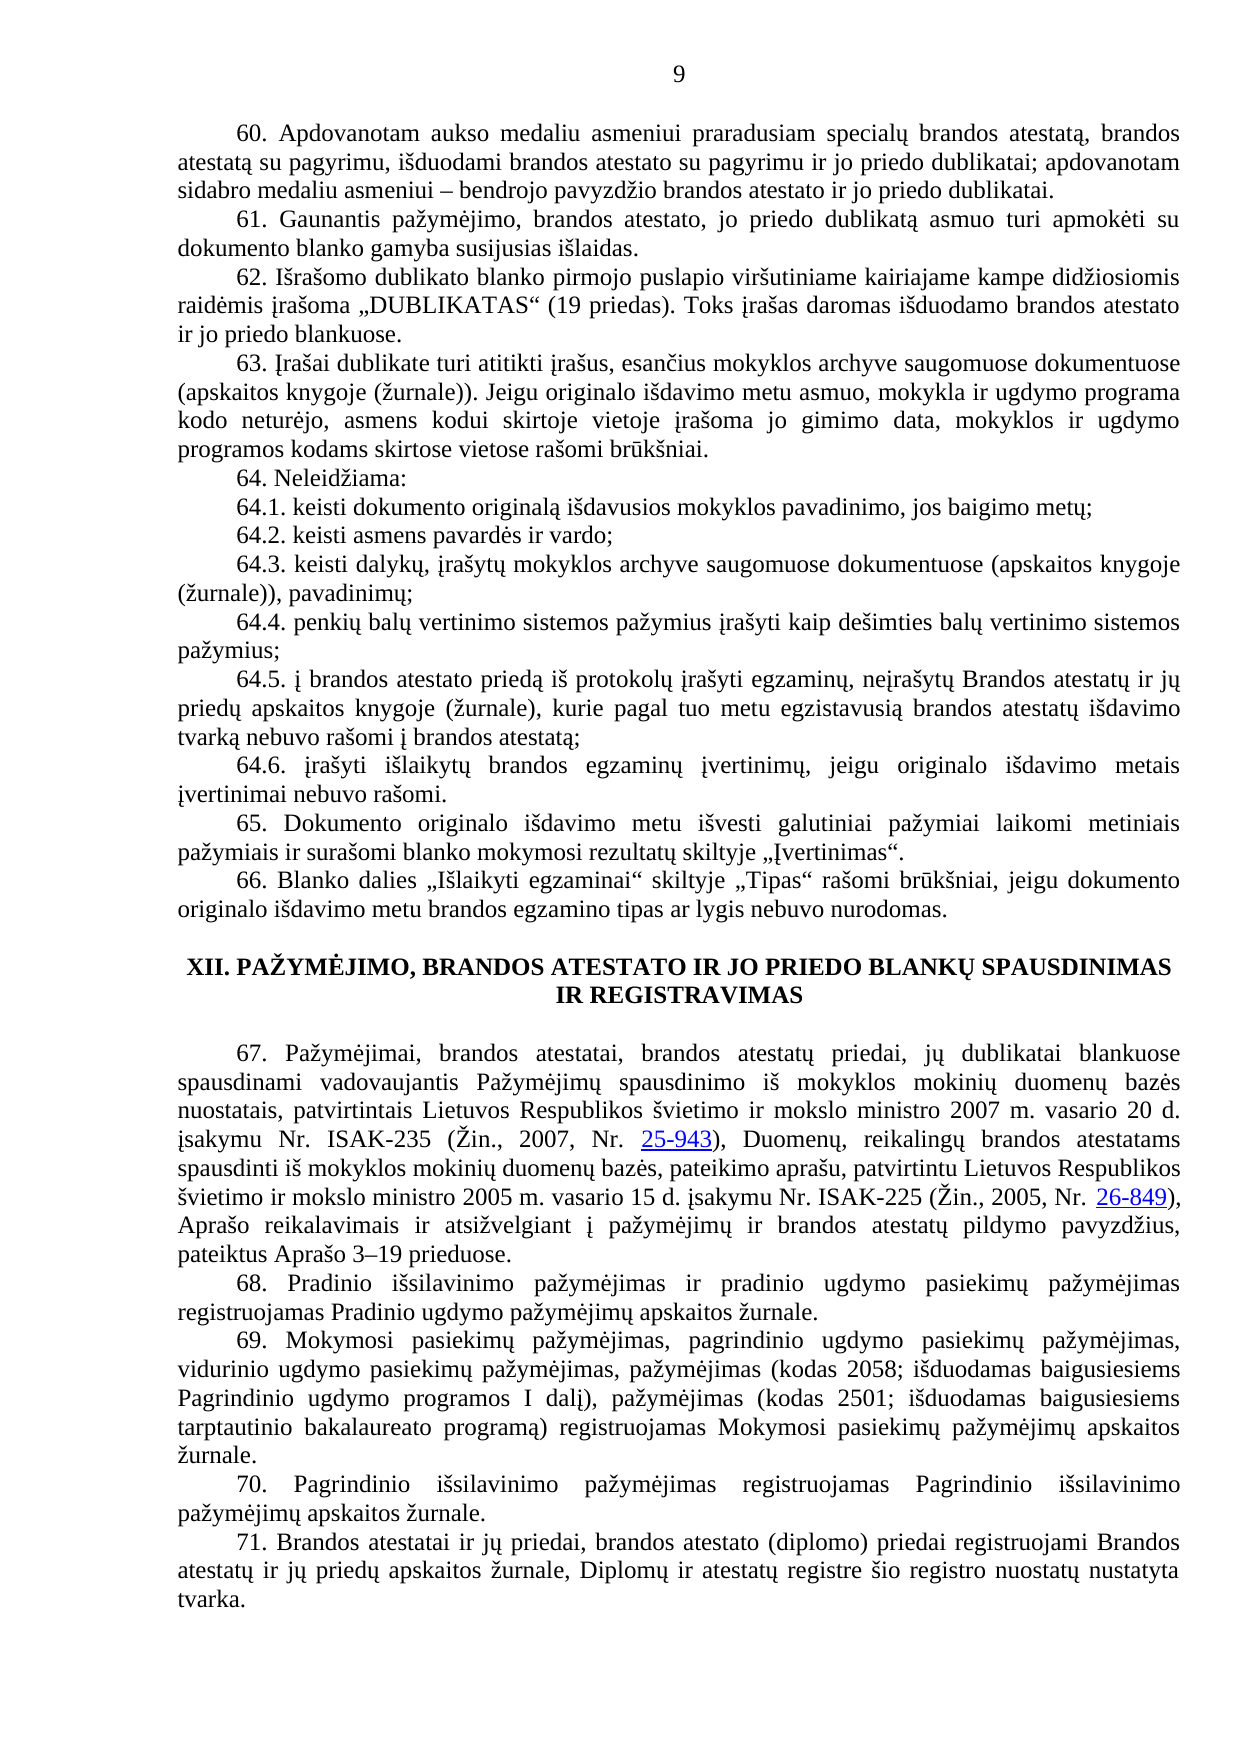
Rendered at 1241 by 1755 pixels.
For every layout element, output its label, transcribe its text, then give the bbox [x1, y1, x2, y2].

text 64.6. įrašyti išlaikytų brandos egzaminų įvertinimų, jeigu originalo išdavimo metais įvertinimai nebuvo rašomi. [177, 751, 1181, 808]
text XII. PAŽYMĖJIMO, BRANDOS ATESTATO IR JO PRIEDO BLANKŲ SPAUSDINIMAS IR REGISTRAVIMAS [177, 952, 1181, 1009]
text 64.5. į brandos atestato priedą iš protokolų įrašyti egzaminų, neįrašytų Brandos atestatų ir jų priedų apskaitos knygoje (žurnale), kurie pagal tuo metu egzistavusią brandos atestatų išdavimo tvarką nebuvo rašomi į brandos atestatą; [177, 664, 1181, 751]
text 63. Įrašai dublikate turi atitikti įrašus, esančius mokyklos archyve saugomuose dokumentuose (apskaitos knygoje (žurnale)). Jeigu originalo išdavimo metu asmuo, mokykla ir ugdymo programa kodo neturėjo, asmens kodui skirtoje vietoje įrašoma jo gimimo data, mokyklos ir ugdymo programos kodams skirtose vietose rašomi brūkšniai. [177, 348, 1181, 463]
text 68. Pradinio išsilavinimo pažymėjimas ir pradinio ugdymo pasiekimų pažymėjimas registruojamas Pradinio ugdymo pažymėjimų apskaitos žurnale. [177, 1268, 1181, 1326]
text 69. Mokymosi pasiekimų pažymėjimas, pagrindinio ugdymo pasiekimų pažymėjimas, vidurinio ugdymo pasiekimų pažymėjimas, pažymėjimas (kodas 2058; išduodamas baigusiesiems Pagrindinio ugdymo programos I dalį), pažymėjimas (kodas 2501; išduodamas baigusiesiems tarptautinio bakalaureato programą) registruojamas Mokymosi pasiekimų pažymėjimų apskaitos žurnale. [177, 1326, 1181, 1469]
text 70. Pagrindinio išsilavinimo pažymėjimas registruojamas Pagrindinio išsilavinimo pažymėjimų apskaitos žurnale. [177, 1469, 1181, 1527]
text 65. Dokumento originalo išdavimo metu išvesti galutiniai pažymiai laikomi metiniais pažymiais ir surašomi blanko mokymosi rezultatų skiltyje „Įvertinimas“. [177, 808, 1181, 866]
text 71. Brandos atestatai ir jų priedai, brandos atestato (diplomo) priedai registruojami Brandos atestatų ir jų priedų apskaitos žurnale, Diplomų ir atestatų registre šio registro nuostatų nustatyta tvarka. [177, 1527, 1181, 1613]
text 66. Blanko dalies „Išlaikyti egzaminai“ skiltyje „Tipas“ rašomi brūkšniai, jeigu dokumento originalo išdavimo metu brandos egzamino tipas ar lygis nebuvo nurodomas. [177, 866, 1181, 923]
text 60. Apdovanotam aukso medaliu asmeniui praradusiam specialų brandos atestatą, brandos atestatą su pagyrimu, išduodami brandos atestato su pagyrimu ir jo priedo dublikatai; apdovanotam sidabro medaliu asmeniui – bendrojo pavyzdžio brandos atestato ir jo priedo dublikatai. [177, 118, 1181, 204]
text 67. Pažymėjimai, brandos atestatai, brandos atestatų priedai, jų dublikatai blankuose spausdinami vadovaujantis Pažymėjimų spausdinimo iš mokyklos mokinių duomenų bazės nuostatais, patvirtintais Lietuvos Respublikos švietimo ir mokslo ministro 2007 m. vasario 20 d. įsakymu Nr. ISAK-235 (Žin., 2007, Nr. 25-943), Duomenų, reikalingų brandos atestatams spausdinti iš mokyklos mokinių duomenų bazės, pateikimo aprašu, patvirtintu Lietuvos Respublikos švietimo ir mokslo ministro 2005 m. vasario 15 d. įsakymu Nr. ISAK-225 (Žin., 2005, Nr. 26-849), Aprašo reikalavimais ir atsižvelgiant į pažymėjimų ir brandos atestatų pildymo pavyzdžius, pateiktus Aprašo 3–19 prieduose. [177, 1038, 1181, 1268]
text 64.4. penkių balų vertinimo sistemos pažymius įrašyti kaip dešimties balų vertinimo sistemos pažymius; [177, 607, 1181, 664]
text 62. Išrašomo dublikato blanko pirmojo puslapio viršutiniame kairiajame kampe didžiosiomis raidėmis įrašoma „DUBLIKATAS“ (19 priedas). Toks įrašas daromas išduodamo brandos atestato ir jo priedo blankuose. [177, 262, 1181, 348]
text 64. Neleidžiama: [177, 463, 1181, 492]
text 64.2. keisti asmens pavardės ir vardo; [177, 521, 1181, 549]
text 61. Gaunantis pažymėjimo, brandos atestato, jo priedo dublikatą asmuo turi apmokėti su dokumento blanko gamyba susijusias išlaidas. [177, 204, 1181, 262]
text 64.3. keisti dalykų, įrašytų mokyklos archyve saugomuose dokumentuose (apskaitos knygoje (žurnale)), pavadinimų; [177, 549, 1181, 607]
text 64.1. keisti dokumento originalą išdavusios mokyklos pavadinimo, jos baigimo metų; [177, 492, 1181, 521]
